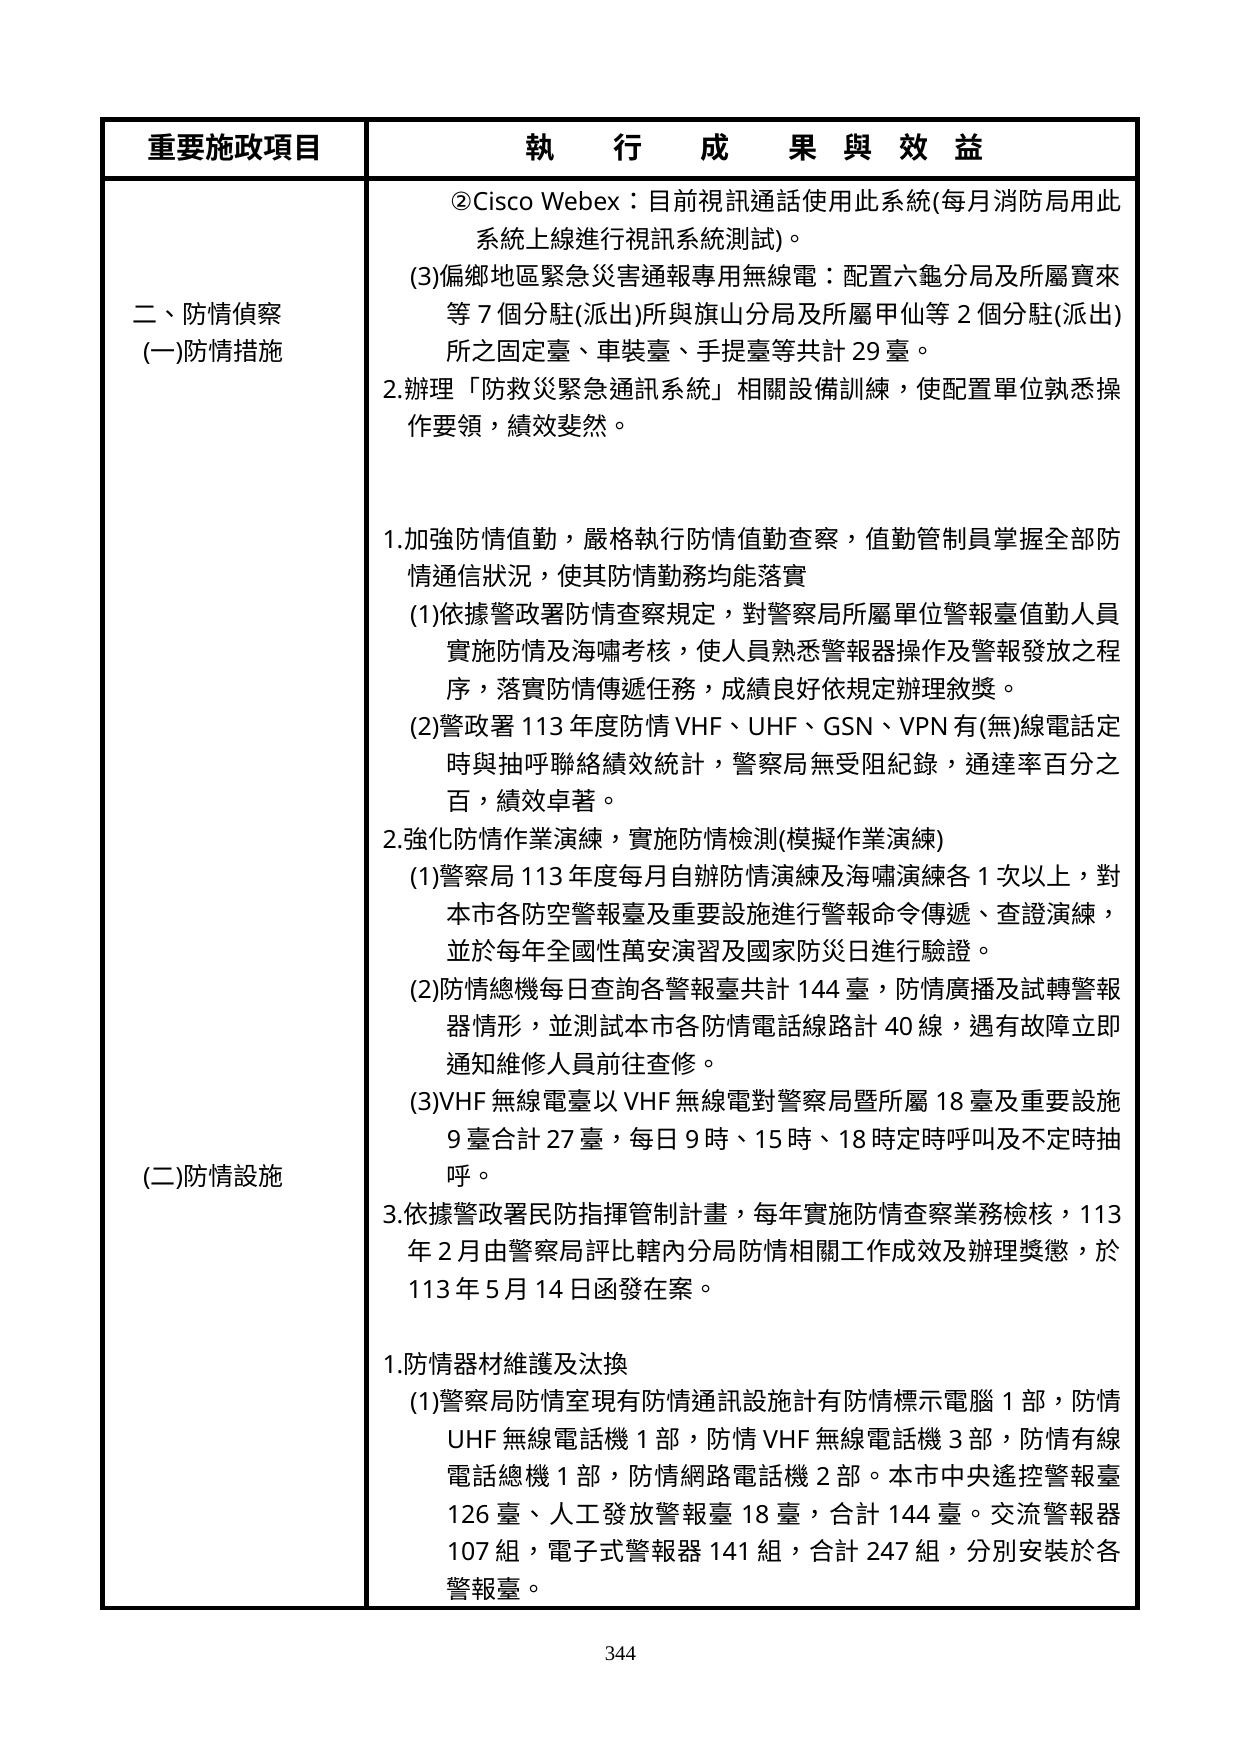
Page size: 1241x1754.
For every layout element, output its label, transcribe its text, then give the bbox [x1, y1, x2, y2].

table_cell ②Cisco Webex：目前視訊通話使用此系統(每月消防局用此系統上線進行視訊系統測試)。 (3)偏鄉地區緊急災害通報專用無線電：配置六龜分局及所屬寶來等7個分駐(派出)所與旗山分局及所屬甲仙等2個分駐(派出)所之固定臺、車裝臺、手提臺等共計29臺。 2.辦理「防救災緊急通訊系統」相關設備訓練，使配置單位孰悉操作要領，績效斐然。 1.加強防情值勤，嚴格執行防情值勤查察，值勤管制員掌握全部防情通信狀況，使其防情勤務均能落實 (1)依據警政署防情查察規定，對警察局所屬單位警報臺值勤人員實施防情及海嘯考核，使人員熟悉警報器操作及警報發放之程序，落實防情傳遞任務，成績良好依規定辦理敘獎。 (2)警政署113年度防情VHF、UHF、GSN、VPN有(無)線電話定時與抽呼聯絡績效統計，警察局無受阻紀錄，通達率百分之百，績效卓著。 2.強化防情作業演練，實施防情檢測(模擬作業演練) (1)警察局113年度每月自辦防情演練及海嘯演練各1次以上，對本市各防空警報臺及重要設施進行警報命令傳遞、查證演練，並於每年全國性萬安演習及國家防災日進行驗證。 (2)防情總機每日查詢各警報臺共計144臺，防情廣播及試轉警報器情形，並測試本市各防情電話線路計40線，遇有故障立即通知維修人員前往查修。 (3)VHF無線電臺以VHF無線電對警察局暨所屬18臺及重要設施9臺合計27臺，每日9時、15時、18時定時呼叫及不定時抽呼。 3.依據警政署民防指揮管制計畫，每年實施防情查察業務檢核，113年2月由警察局評比轄內分局防情相關工作成效及辦理獎懲，於113年5月14日函發在案。 1.防情器材維護及汰換 (1)警察局防情室現有防情通訊設施計有防情標示電腦1部，防情UHF無線電話機1部，防情VHF無線電話機3部，防情有線電話總機1部，防情網路電話機2部。本市中央遙控警報臺126臺、人工發放警報臺18臺，合計144臺。交流警報器107組，電子式警報器141組，合計247組，分別安裝於各警報臺。 [369, 181, 1135, 1606]
table_header 執 行 成 果 與 效 益 [369, 122, 1135, 176]
table_cell 二、防情偵察 (一)防情措施 (二)防情設施 [105, 181, 364, 1606]
table_header 重要施政項目 [105, 122, 364, 176]
